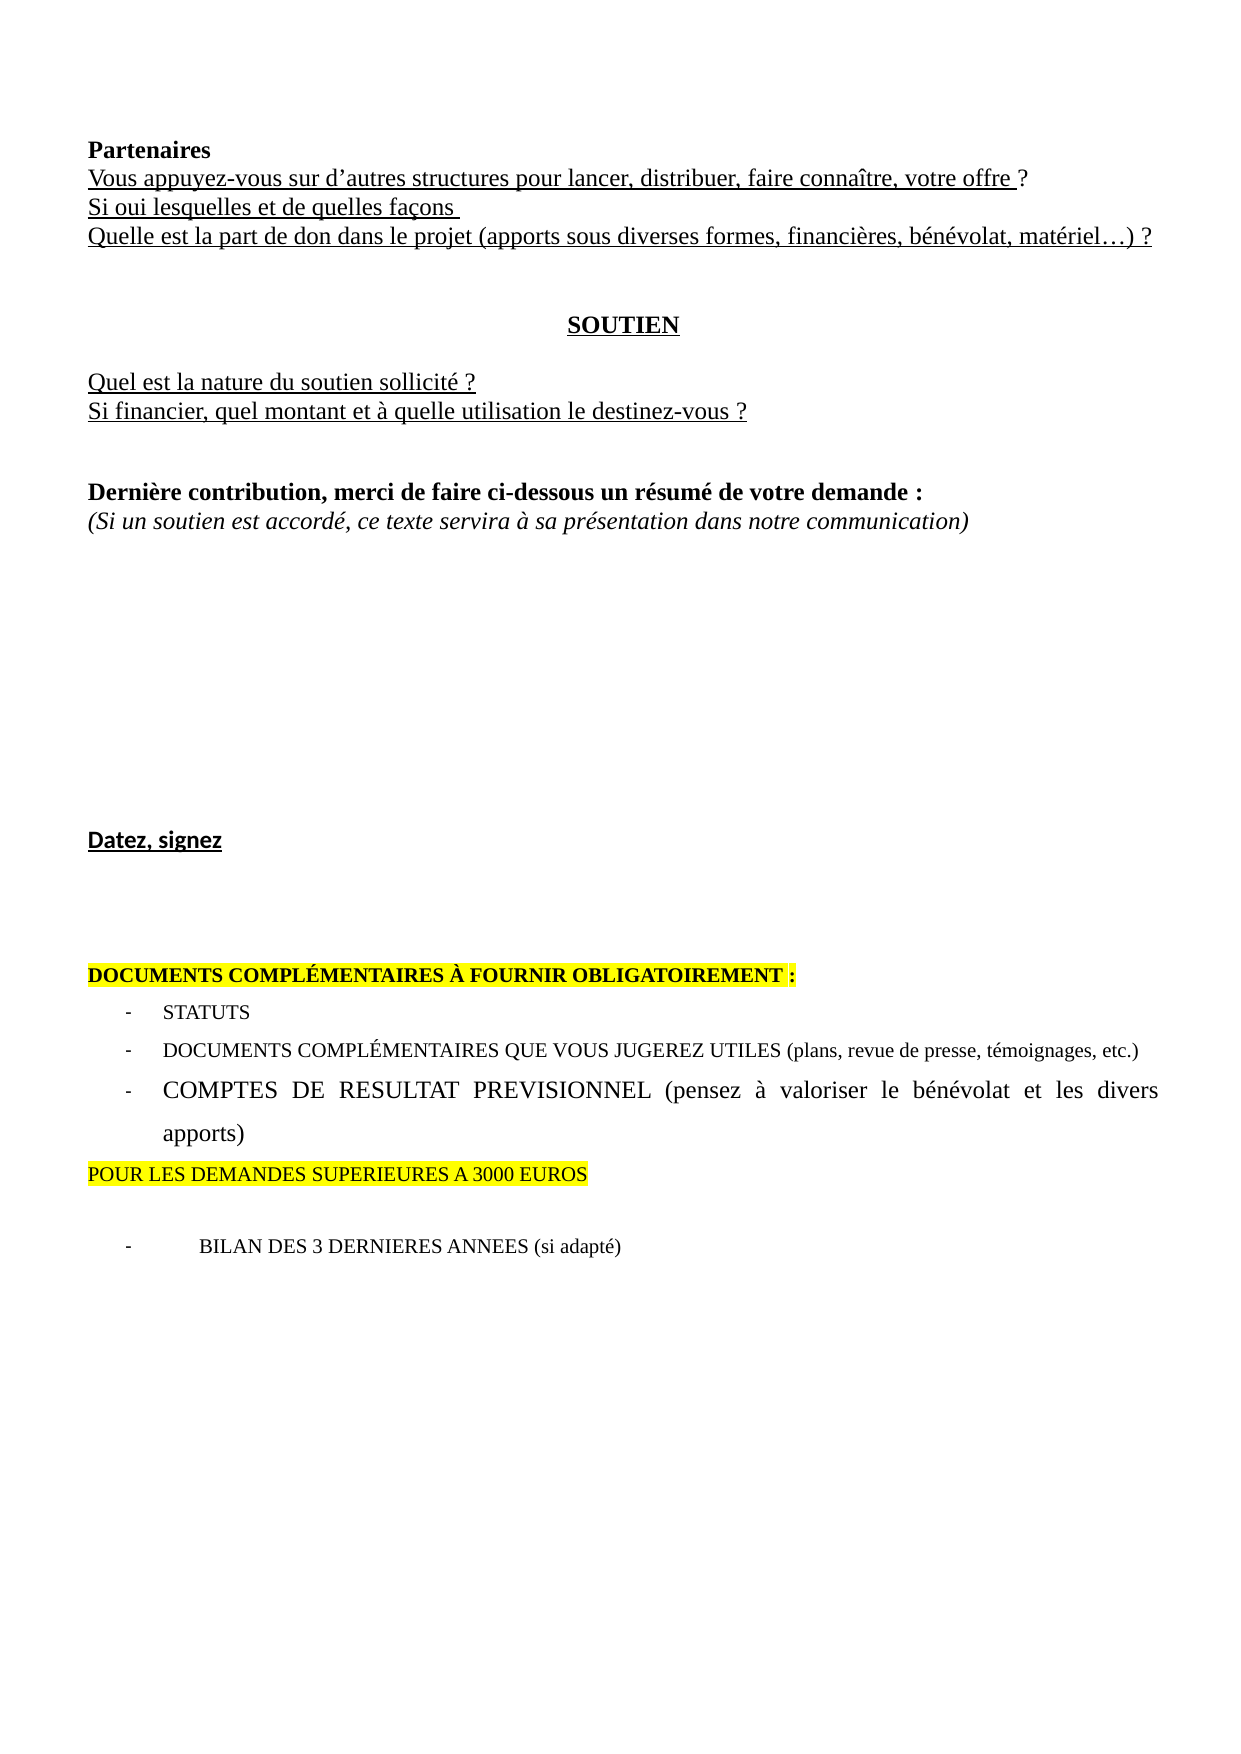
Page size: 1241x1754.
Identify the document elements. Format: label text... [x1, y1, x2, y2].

list BILAN DES 3 DERNIERES ANNEES (si adapté) [125, 1233, 1159, 1259]
text DOCUMENTS COMPLÉMENTAIRES À FOURNIR OBLIGATOIREMENT : [88, 963, 1159, 987]
text Dernière contribution, merci de faire ci-dessous un résumé de votre demande : [88, 477, 1159, 506]
text Partenaires [88, 135, 1159, 163]
list STATUTS [125, 999, 1159, 1024]
text SOUTIEN [88, 310, 1159, 338]
list COMPTES DE RESULTAT PREVISIONNEL (pensez à valoriser le bénévolat et les divers apports) [125, 1075, 1159, 1147]
text Quel est la nature du soutien sollicité ? [88, 367, 1159, 396]
text POUR LES DEMANDES SUPERIEURES A 3000 EUROS [88, 1161, 1159, 1186]
text Quelle est la part de don dans le projet (apports sous diverses formes, financières, bénévolat, matériel…) ? [88, 221, 1159, 250]
text (Si un soutien est accordé, ce texte servira à sa présentation dans notre communication) [88, 506, 1159, 535]
text Vous appuyez-vous sur d’autres structures pour lancer, distribuer, faire connaître, votre offre ? [88, 163, 1159, 192]
text Si financier, quel montant et à quelle utilisation le destinez-vous ? [88, 396, 1159, 425]
list DOCUMENTS COMPLÉMENTAIRES QUE VOUS JUGEREZ UTILES (plans, revue de presse, témoignages, etc.) [125, 1037, 1159, 1062]
text Datez, signez [88, 824, 1159, 855]
text Si oui lesquelles et de quelles façons [88, 192, 1159, 221]
